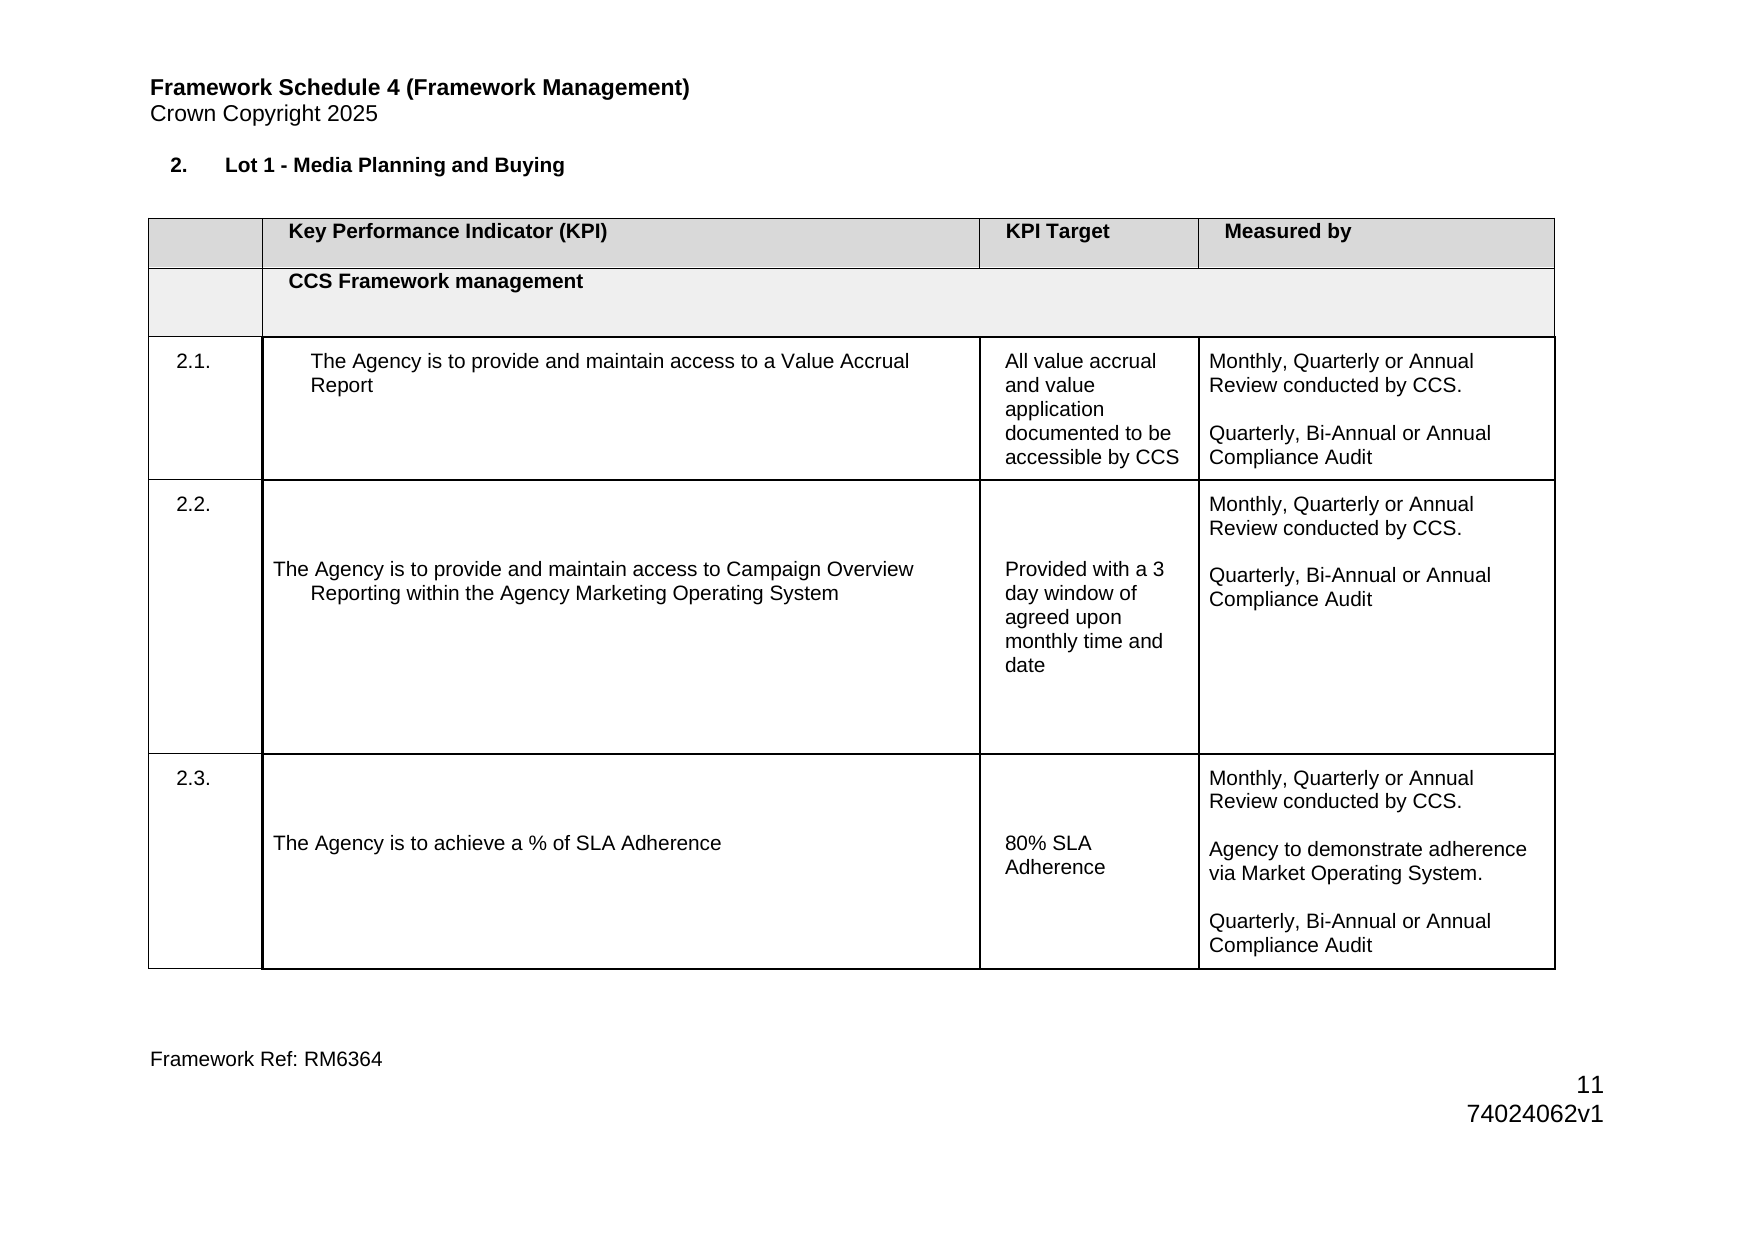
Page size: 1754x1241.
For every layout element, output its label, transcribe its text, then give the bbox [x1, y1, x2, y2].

list Lot 1 - Media Planning and Buying [187, 153, 1604, 177]
table_cell Monthly, Quarterly or Annual Review conducted by CCS. Quarterly, Bi-Annual or Annual Compliance Audit [1200, 481, 1554, 753]
table_cell Provided with a 3 day window of agreed upon monthly time and date [981, 481, 1198, 753]
table_cell Monthly, Quarterly or Annual Review conducted by CCS. Agency to demonstrate adherence via Market Operating System. Quarterly, Bi-Annual or Annual Compliance Audit [1200, 755, 1554, 967]
table_cell All value accrual and value application documented to be accessible by CCS [981, 338, 1198, 479]
table_cell 80% SLA Adherence [981, 755, 1198, 967]
table_cell The Agency is to provide and maintain access to Campaign Overview Reporting within the Agency Marketing Operating System [264, 481, 979, 753]
table_cell The Agency is to achieve a % of SLA Adherence [264, 755, 979, 967]
table_header Key Performance Indicator (KPI) [263, 219, 979, 267]
table_header [149, 219, 262, 267]
table_cell [149, 480, 261, 753]
table_cell [149, 269, 262, 336]
table_cell CCS Framework management [263, 269, 1554, 336]
table_header Measured by [1199, 219, 1554, 267]
table_cell Monthly, Quarterly or Annual Review conducted by CCS. Quarterly, Bi-Annual or Annual Compliance Audit [1200, 338, 1554, 479]
table_cell [149, 337, 261, 479]
table_cell The Agency is to provide and maintain access to a Value Accrual Report [264, 338, 979, 479]
table_header KPI Target [980, 219, 1198, 267]
table_cell [149, 754, 261, 967]
